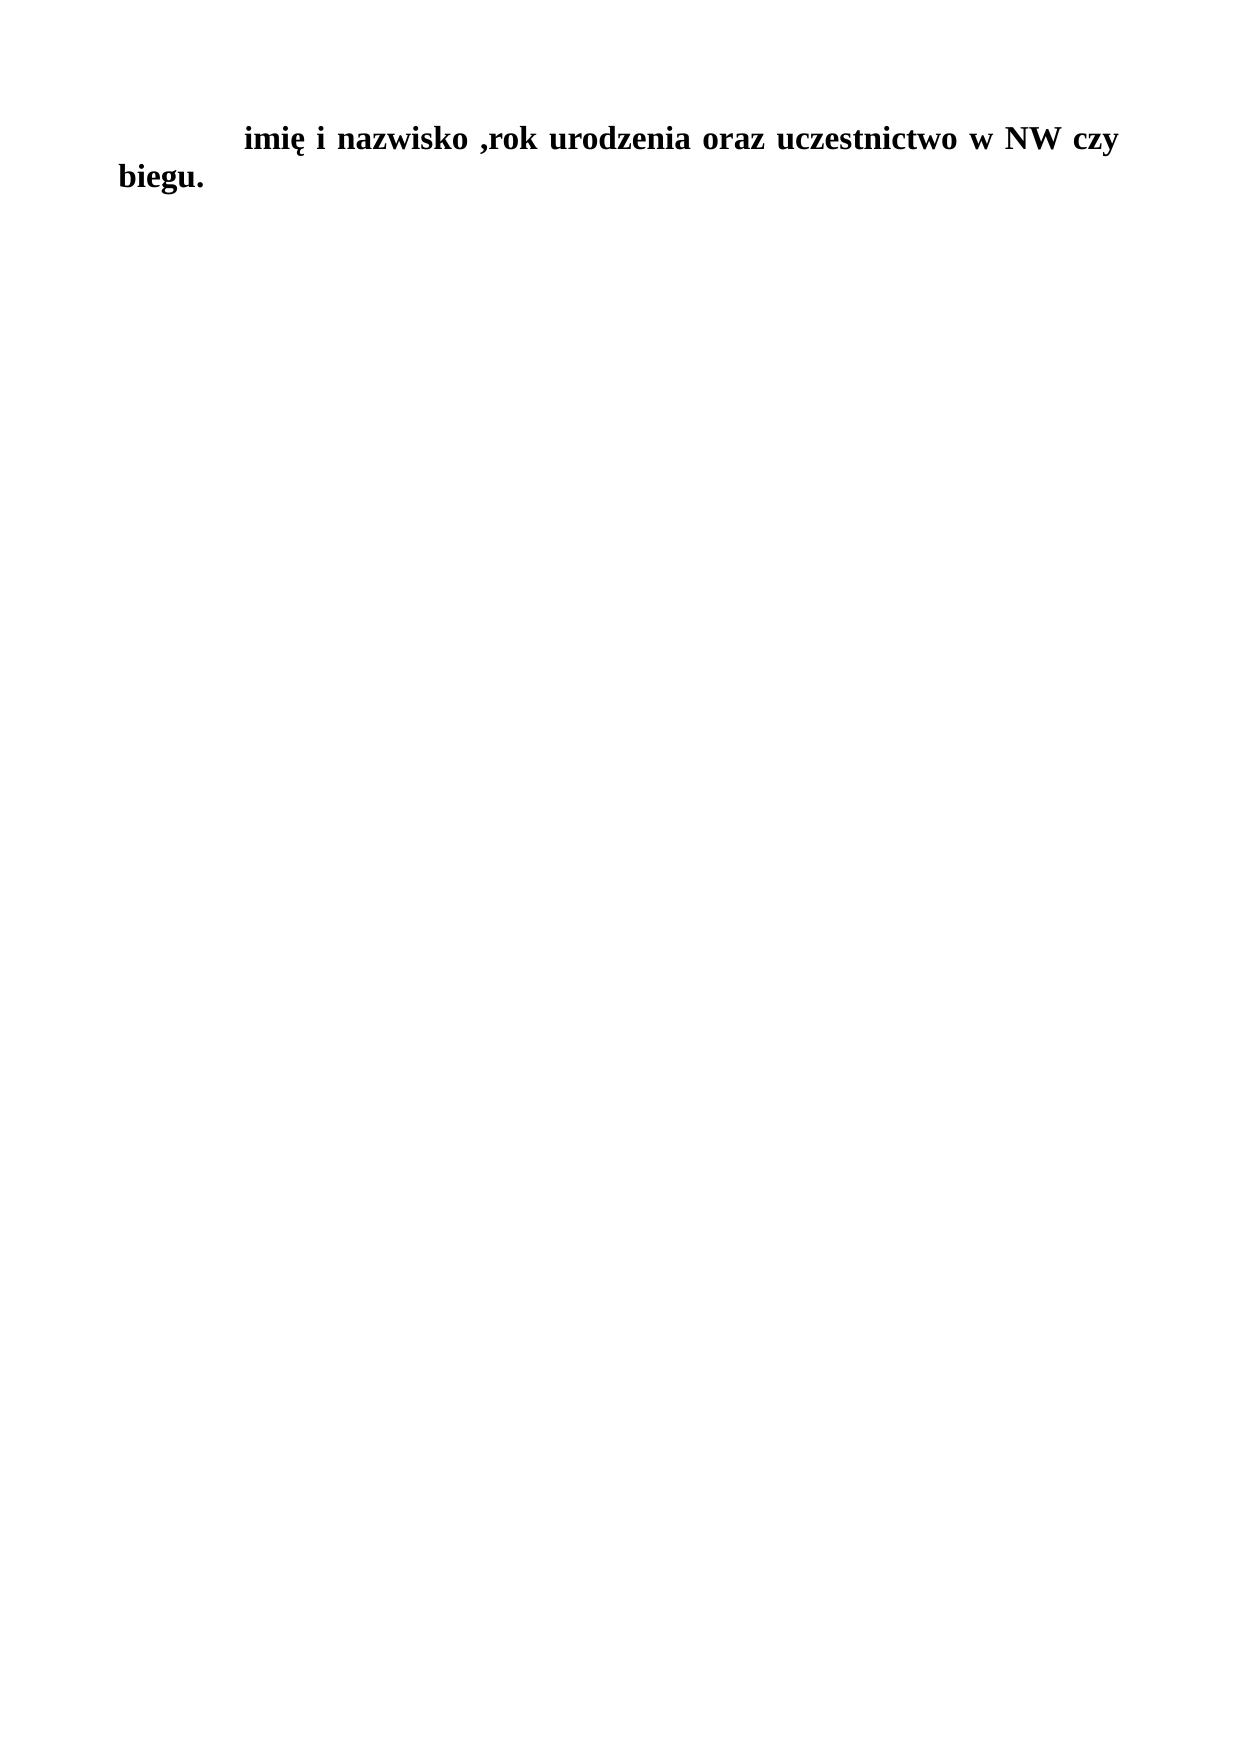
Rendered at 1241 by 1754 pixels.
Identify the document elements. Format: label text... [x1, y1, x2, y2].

text imię i nazwisko ,rok urodzenia oraz uczestnictwo w NW czy biegu. [118, 118, 1122, 195]
